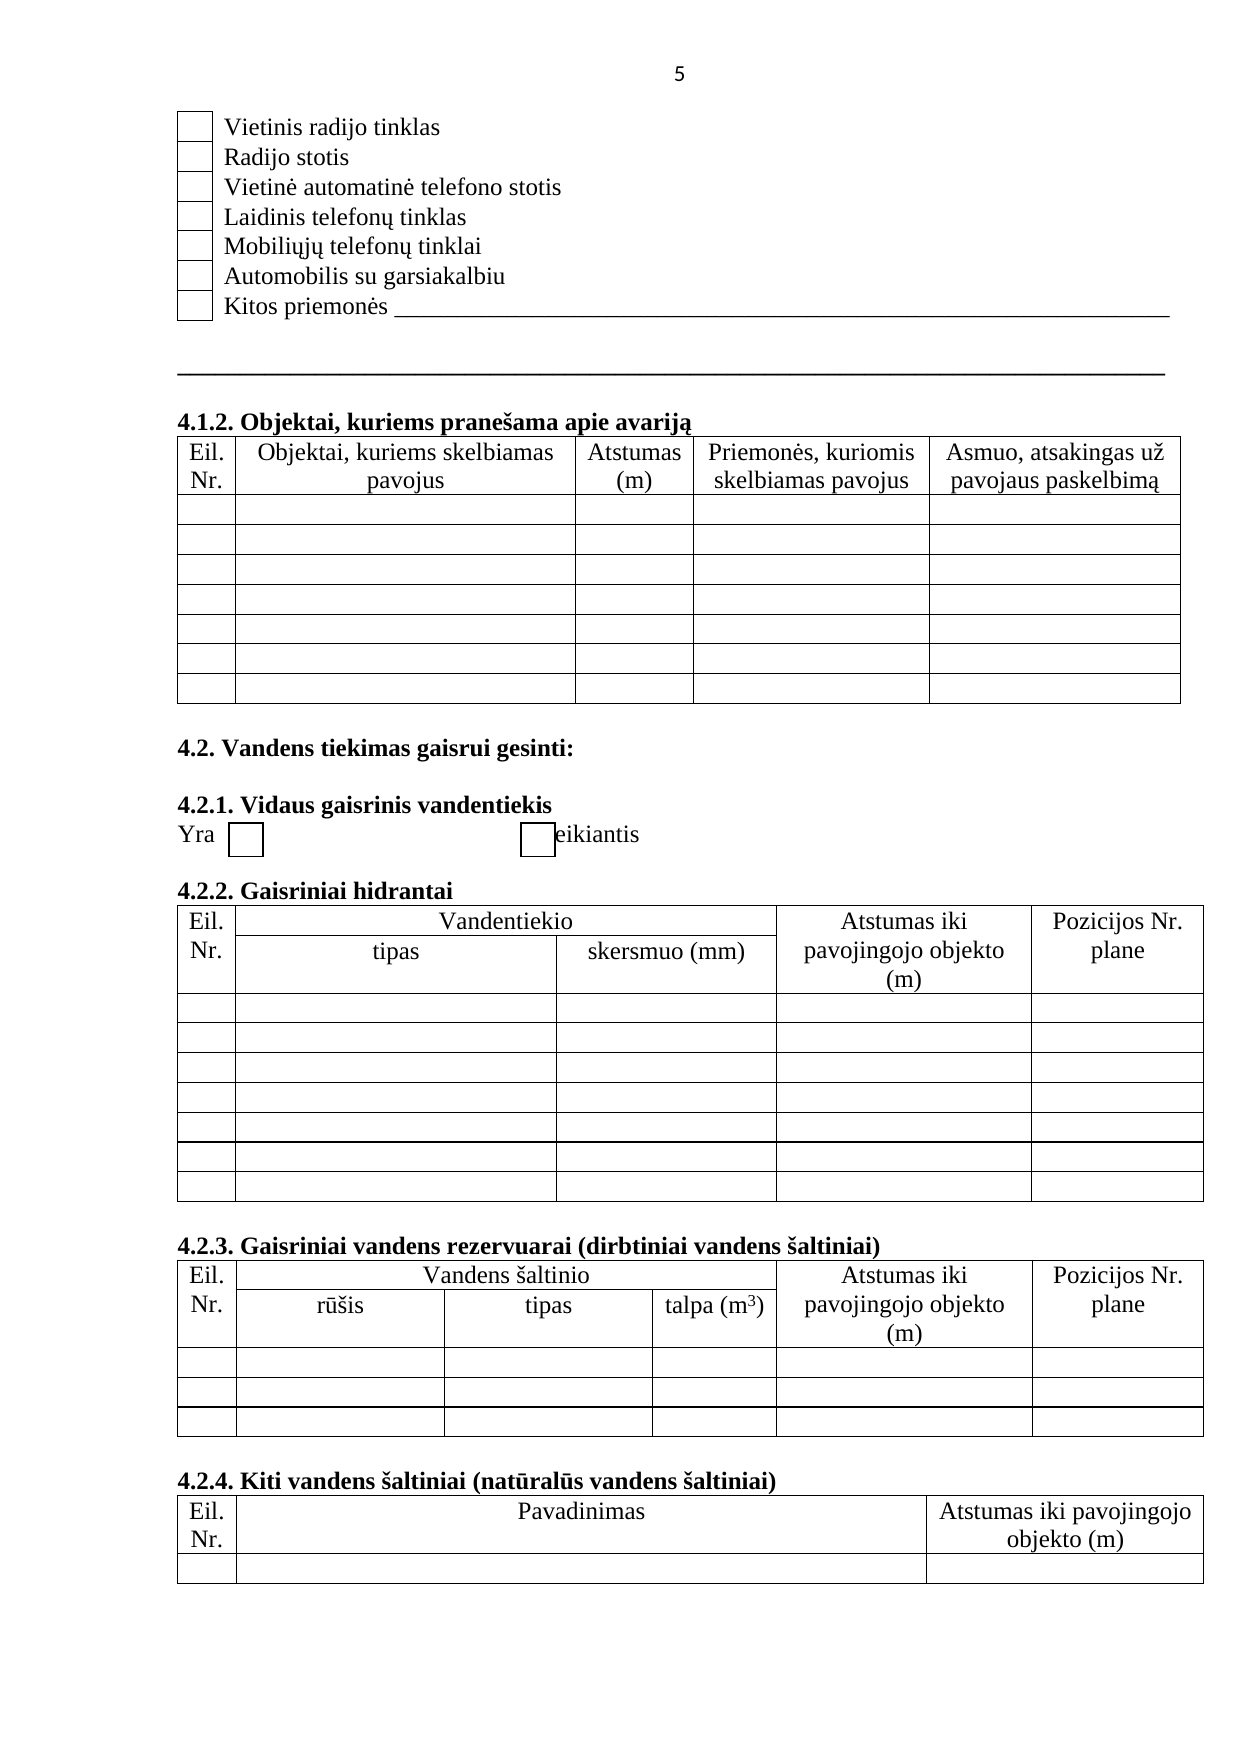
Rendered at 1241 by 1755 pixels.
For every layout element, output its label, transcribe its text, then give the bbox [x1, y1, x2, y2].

text Yra Veikiantis [522, 824, 554, 856]
table_cell Radijo stotis [213, 141, 1204, 171]
table_cell [1033, 1408, 1203, 1436]
table_header Atstumas iki pavojingojo objekto (m) [777, 1261, 1032, 1347]
table_cell [576, 585, 693, 613]
table_cell [777, 1083, 1031, 1112]
table_cell [178, 495, 235, 524]
text 4.1.2. Objektai, kuriems pranešama apie avariją [177, 407, 1181, 436]
table_cell [236, 1113, 556, 1141]
table_cell [557, 994, 776, 1022]
table_cell [930, 555, 1180, 584]
table_cell [777, 1023, 1031, 1052]
table_cell [178, 142, 212, 171]
table_cell [653, 1378, 776, 1406]
table_cell [1032, 1083, 1203, 1112]
table_cell Mobiliųjų telefonų tinklai [213, 230, 1204, 260]
table_cell [178, 112, 212, 141]
table_cell [1032, 1053, 1203, 1082]
table_cell [777, 1378, 1032, 1406]
table_cell [930, 495, 1180, 524]
table_cell Vietinis radijo tinklas [213, 111, 1204, 141]
table_cell [236, 1053, 556, 1082]
table_cell [236, 585, 575, 613]
table_cell tipas [236, 936, 556, 992]
table_cell [576, 525, 693, 554]
text 4.2.4. Kiti vandens šaltiniai (natūralūs vandens šaltiniai) [177, 1466, 1181, 1495]
table_cell [930, 644, 1180, 673]
table_cell [178, 1378, 236, 1406]
table_cell [930, 615, 1180, 643]
table_header Atstumas iki pavojingojo objekto (m) [777, 906, 1031, 992]
table_cell [178, 1172, 235, 1201]
table_header Pozicijos Nr. plane [1032, 906, 1203, 992]
table_cell [694, 674, 929, 703]
table_cell [1032, 994, 1203, 1022]
table_header Eil. Nr. [178, 1261, 236, 1347]
table_cell [178, 1348, 236, 1377]
table_cell [557, 1053, 776, 1082]
table_cell [236, 674, 575, 703]
table_cell [236, 644, 575, 673]
text 4.2. Vandens tiekimas gaisrui gesinti: [177, 733, 1181, 761]
text Yra Veikiantis [230, 824, 262, 856]
table_cell [178, 202, 212, 230]
text 4.2.1. Vidaus gaisrinis vandentiekis [177, 790, 1181, 819]
table_cell [445, 1348, 652, 1377]
table_cell [178, 1554, 236, 1583]
table_cell [777, 1053, 1031, 1082]
table_cell rūšis [237, 1290, 444, 1347]
table_header Pozicijos Nr. plane [1033, 1261, 1203, 1347]
table_header Pavadinimas [237, 1496, 926, 1553]
table_cell [694, 644, 929, 673]
table_cell [777, 1113, 1031, 1141]
table_header Atstumas iki pavojingojo objekto (m) [927, 1496, 1203, 1553]
table_cell [236, 1023, 556, 1052]
table_cell [236, 495, 575, 524]
text 4.2.3. Gaisriniai vandens rezervuarai (dirbtiniai vandens šaltiniai) [177, 1231, 1181, 1259]
table_header Vandens šaltinio [237, 1261, 776, 1289]
table_cell Kitos priemonės ______________________________________________________________ [213, 290, 1204, 320]
table_cell [178, 1023, 235, 1052]
table_header Eil. Nr. [178, 1496, 236, 1553]
table_cell [178, 585, 235, 613]
table_cell [237, 1554, 926, 1583]
table_cell [1032, 1143, 1203, 1171]
table_cell [236, 555, 575, 584]
table_cell [653, 1408, 776, 1436]
table_header Atstumas (m) [576, 437, 693, 494]
table_cell [930, 525, 1180, 554]
table_cell Laidinis telefonų tinklas [213, 201, 1204, 230]
table_cell [694, 615, 929, 643]
table_cell skersmuo (mm) [557, 936, 776, 992]
table_cell [777, 1408, 1032, 1436]
table_cell [236, 994, 556, 1022]
table_cell [178, 261, 212, 290]
table_cell [445, 1408, 652, 1436]
table_cell [777, 1172, 1031, 1201]
text Yra Veikiantis [177, 819, 1181, 848]
table_cell [178, 1143, 235, 1171]
table_cell [777, 1143, 1031, 1171]
table_cell [178, 1083, 235, 1112]
table_cell [1032, 1172, 1203, 1201]
table_cell [777, 994, 1031, 1022]
table_cell [694, 555, 929, 584]
table_cell [237, 1378, 444, 1406]
table_cell [178, 525, 235, 554]
table_cell [178, 172, 212, 201]
table_cell [236, 1083, 556, 1112]
table_header Asmuo, atsakingas už pavojaus paskelbimą [930, 437, 1180, 494]
table_cell [236, 615, 575, 643]
table_cell [178, 615, 235, 643]
table_cell [178, 644, 235, 673]
table_cell [1033, 1378, 1203, 1406]
table_cell [557, 1083, 776, 1112]
table_cell [1032, 1023, 1203, 1052]
table_cell [576, 644, 693, 673]
table_cell talpa (m3) [653, 1290, 776, 1347]
table_cell [576, 555, 693, 584]
text _______________________________________________________________________________ [177, 349, 1181, 378]
table_cell [777, 1348, 1032, 1377]
table_cell Automobilis su garsiakalbiu [213, 260, 1204, 290]
table_cell [178, 1053, 235, 1082]
table_header Eil. Nr. [178, 906, 235, 992]
table_cell [653, 1348, 776, 1377]
table_cell [236, 525, 575, 554]
table_cell [576, 674, 693, 703]
table_cell [694, 495, 929, 524]
table_cell [557, 1143, 776, 1171]
table_cell Vietinė automatinė telefono stotis [213, 171, 1204, 201]
table_header Priemonės, kuriomis skelbiamas pavojus [694, 437, 929, 494]
table_cell [1032, 1113, 1203, 1141]
table_cell [237, 1348, 444, 1377]
table_cell [178, 291, 212, 320]
table_cell [557, 1023, 776, 1052]
table_cell [178, 1113, 235, 1141]
table_cell [557, 1172, 776, 1201]
table_cell [236, 1172, 556, 1201]
table_cell tipas [445, 1290, 652, 1347]
table_cell [576, 495, 693, 524]
table_cell [557, 1113, 776, 1141]
table_cell [178, 231, 212, 260]
table_cell [178, 994, 235, 1022]
table_cell [178, 1408, 236, 1436]
table_cell [237, 1408, 444, 1436]
table_cell [576, 615, 693, 643]
table_cell [694, 585, 929, 613]
table_cell [236, 1143, 556, 1171]
table_cell [930, 674, 1180, 703]
table_cell [445, 1378, 652, 1406]
table_cell [927, 1554, 1203, 1583]
table_cell [178, 555, 235, 584]
table_cell [930, 585, 1180, 613]
table_cell [694, 525, 929, 554]
table_header Vandentiekio [236, 906, 776, 935]
table_header Objektai, kuriems skelbiamas pavojus [236, 437, 575, 494]
table_cell [1033, 1348, 1203, 1377]
table_cell [178, 674, 235, 703]
text 4.2.2. Gaisriniai hidrantai [177, 876, 1181, 905]
table_header Eil. Nr. [178, 437, 235, 494]
